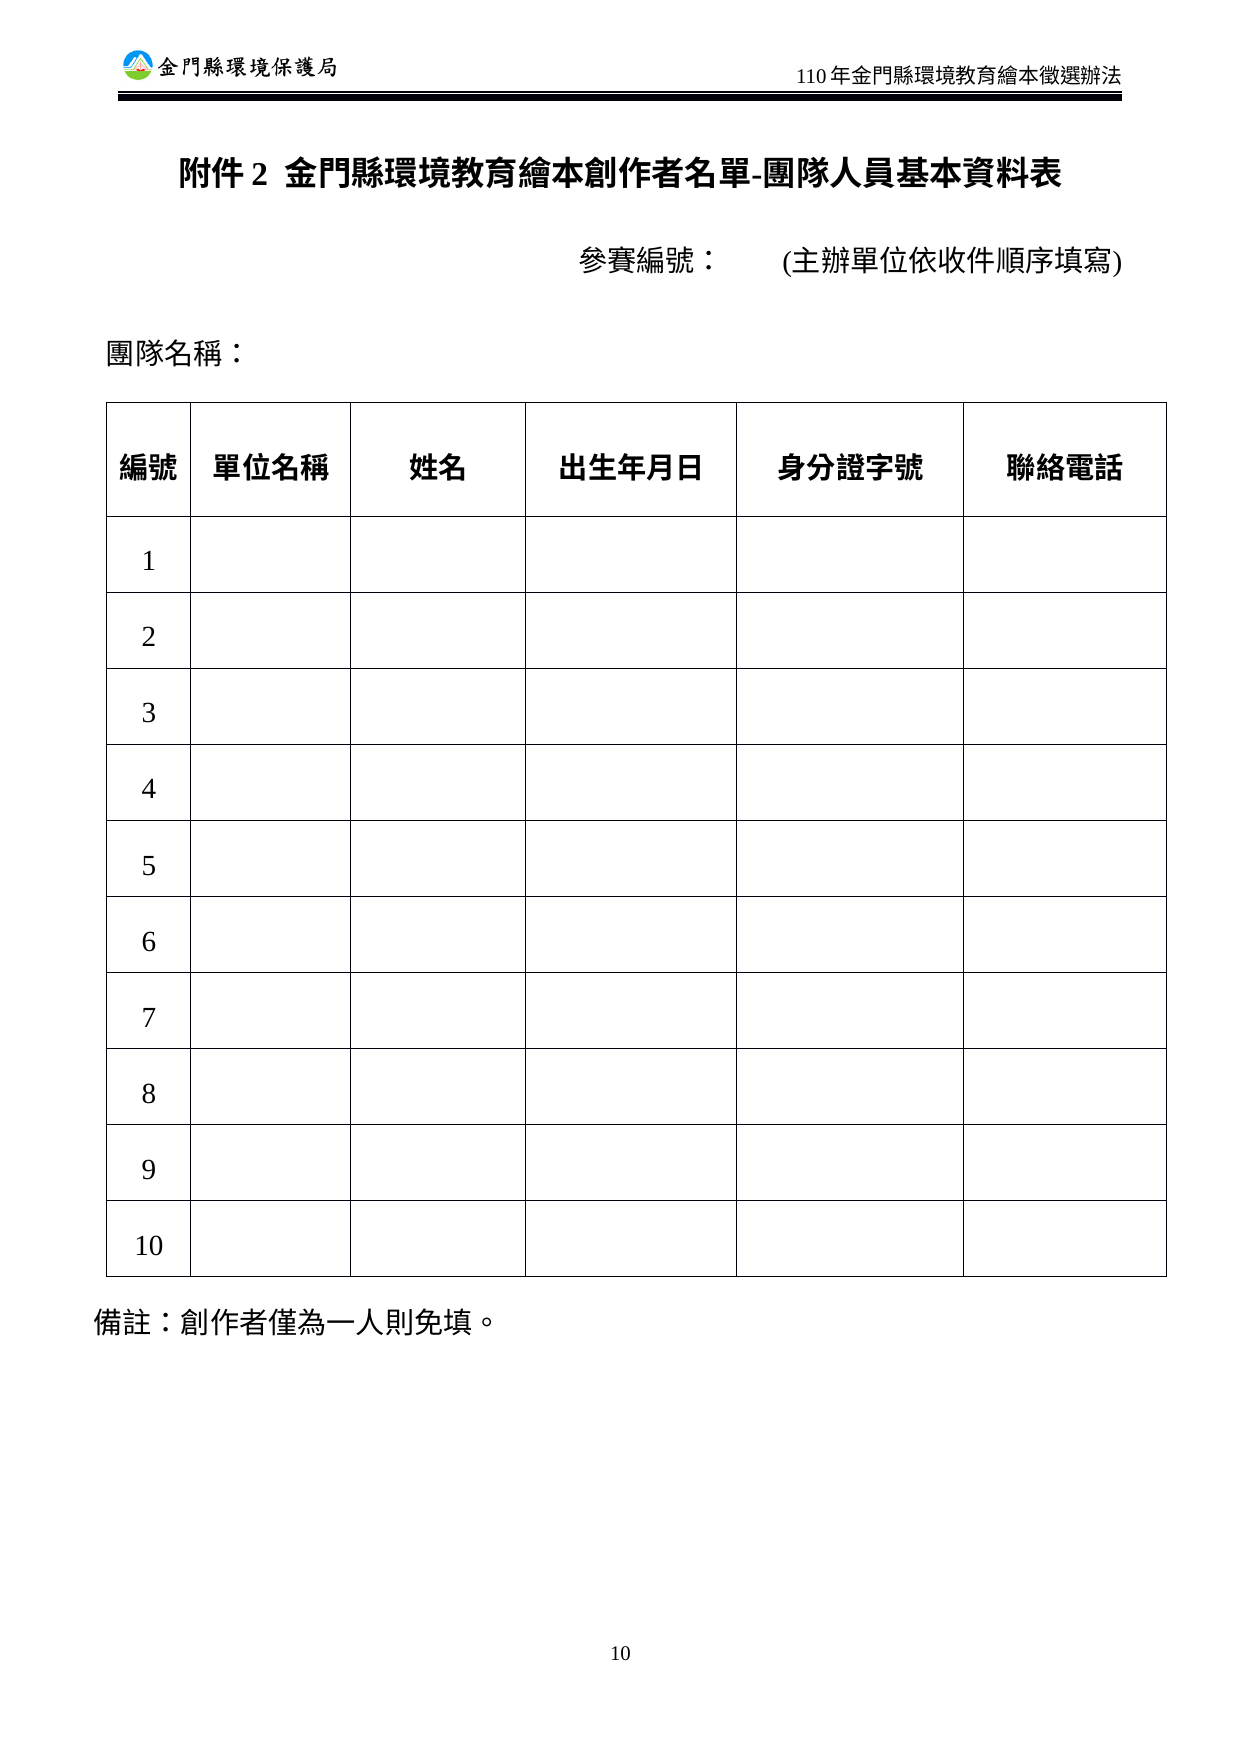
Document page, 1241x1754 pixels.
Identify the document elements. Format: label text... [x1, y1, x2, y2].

table_cell [737, 821, 963, 896]
table_cell [526, 1201, 736, 1276]
table_cell [526, 1049, 736, 1124]
table_cell [526, 1125, 736, 1200]
table_cell [351, 897, 525, 972]
table_cell [737, 517, 963, 592]
text 參賽編號： (主辦單位依收件順序填寫) [118, 214, 1122, 289]
table_cell 10 [107, 1201, 190, 1276]
table_cell [351, 1049, 525, 1124]
table_cell [191, 517, 350, 592]
table_cell [526, 669, 736, 744]
table_header 姓名 [351, 403, 525, 516]
text 團隊名稱： [106, 308, 1122, 383]
table_cell [526, 745, 736, 820]
table_cell [351, 1201, 525, 1276]
table_cell 9 [107, 1125, 190, 1200]
table_cell [737, 669, 963, 744]
table_cell [526, 517, 736, 592]
picture [119, 43, 449, 91]
table_header 聯絡電話 [964, 403, 1166, 516]
table_cell [964, 1049, 1166, 1124]
table_cell [191, 745, 350, 820]
table_cell [351, 973, 525, 1048]
table_cell [191, 973, 350, 1048]
table_cell [191, 593, 350, 668]
table_cell [526, 897, 736, 972]
table_header 編號 [107, 403, 190, 516]
table_cell [351, 1125, 525, 1200]
table_header 單位名稱 [191, 403, 350, 516]
table_cell 6 [107, 897, 190, 972]
table_cell [964, 973, 1166, 1048]
table_cell 4 [107, 745, 190, 820]
text 附件2 金門縣環境教育繪本創作者名單-團隊人員基本資料表 [118, 146, 1122, 196]
table_cell 2 [107, 593, 190, 668]
table_cell [191, 669, 350, 744]
table_cell [351, 517, 525, 592]
table_cell [964, 517, 1166, 592]
table_cell 8 [107, 1049, 190, 1124]
table_cell [351, 593, 525, 668]
table_cell [191, 1125, 350, 1200]
table_cell [737, 1049, 963, 1124]
table_cell [526, 821, 736, 896]
table_cell [737, 593, 963, 668]
table_cell [737, 745, 963, 820]
table_cell [737, 1201, 963, 1276]
table_cell 5 [107, 821, 190, 896]
table_cell [191, 897, 350, 972]
table_header 出生年月日 [526, 403, 736, 516]
table_cell [964, 1125, 1166, 1200]
table_cell [351, 745, 525, 820]
table_cell [737, 897, 963, 972]
table_cell 3 [107, 669, 190, 744]
table_cell [737, 1125, 963, 1200]
table_cell [964, 1201, 1166, 1276]
table_cell [526, 593, 736, 668]
table_cell [191, 821, 350, 896]
table_cell [964, 593, 1166, 668]
table_cell [351, 669, 525, 744]
table_cell 1 [107, 517, 190, 592]
table_cell [526, 973, 736, 1048]
table_cell [191, 1201, 350, 1276]
table_cell [964, 745, 1166, 820]
table_header 身分證字號 [737, 403, 963, 516]
text 備註：創作者僅為一人則免填。 [93, 1277, 1122, 1352]
table_cell 7 [107, 973, 190, 1048]
table_cell [964, 821, 1166, 896]
table_cell [964, 897, 1166, 972]
table_cell [737, 973, 963, 1048]
table_cell [964, 669, 1166, 744]
table_cell [351, 821, 525, 896]
table_cell [191, 1049, 350, 1124]
